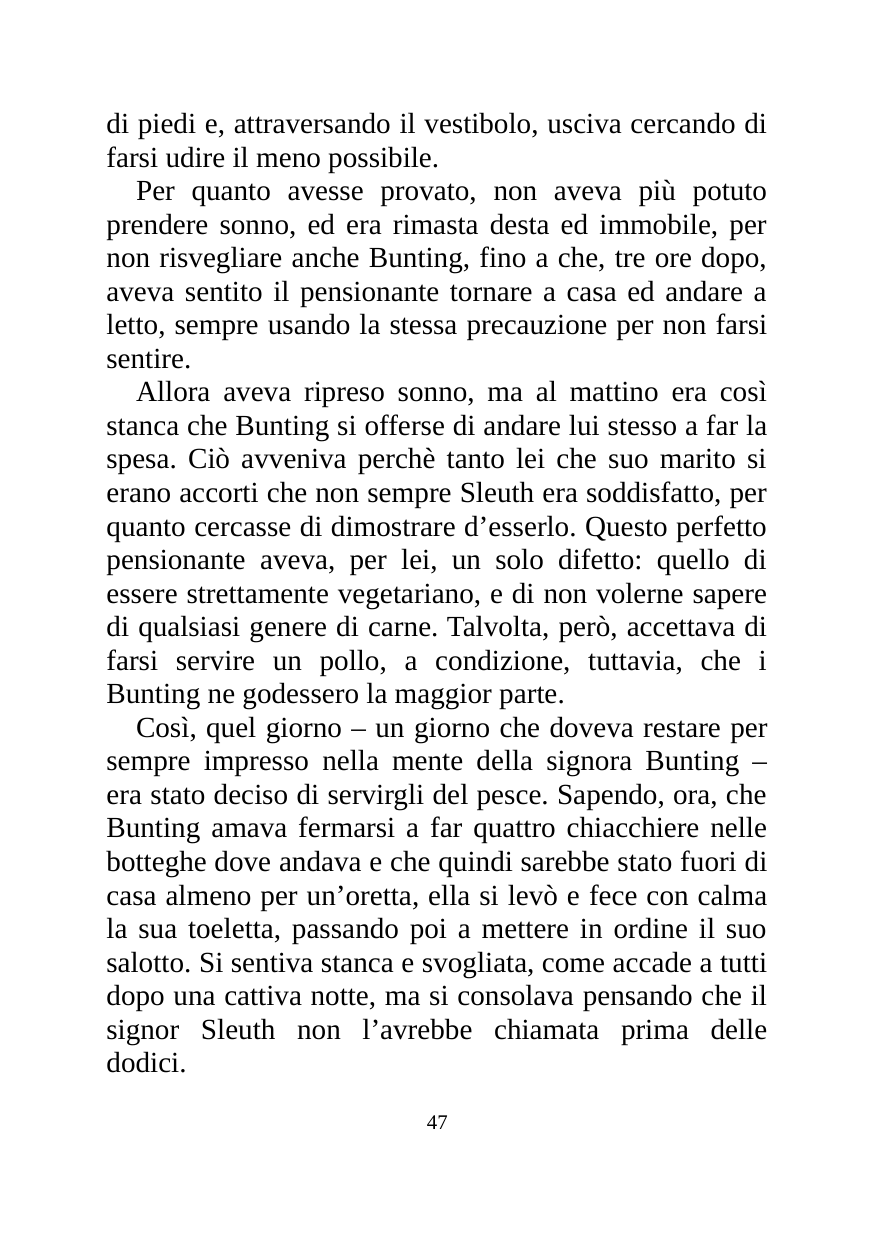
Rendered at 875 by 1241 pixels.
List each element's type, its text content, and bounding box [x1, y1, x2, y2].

text Così, quel giorno – un giorno che doveva restare per sempre impresso nella mente della signora Bunting – era stato deciso di servirgli del pesce. Sapendo, ora, che Bunting amava fermarsi a far quattro chiacchiere nelle botteghe dove andava e che quindi sarebbe stato fuori di casa almeno per un’oretta, ella si levò e fece con calma la sua toeletta, passando poi a mettere in ordine il suo salotto. Si sentiva stanca e svogliata, come accade a tutti dopo una cattiva notte, ma si consolava pensando che il signor Sleuth non l’avrebbe chiamata prima delle dodici. [106, 710, 768, 1079]
text Allora aveva ripreso sonno, ma al mattino era così stanca che Bunting si offerse di andare lui stesso a far la spesa. Ciò avveniva perchè tanto lei che suo marito si erano accorti che non sempre Sleuth era soddisfatto, per quanto cercasse di dimostrare d’esserlo. Questo perfetto pensionante aveva, per lei, un solo difetto: quello di essere strettamente vegetariano, e di non volerne sapere di qualsiasi genere di carne. Talvolta, però, accettava di farsi servire un pollo, a condizione, tuttavia, che i Bunting ne godessero la maggior parte. [106, 374, 768, 710]
text Per quanto avesse provato, non aveva più potuto prendere sonno, ed era rimasta desta ed immobile, per non risvegliare anche Bunting, fino a che, tre ore dopo, aveva sentito il pensionante tornare a casa ed andare a letto, sempre usando la stessa precauzione per non farsi sentire. [106, 173, 768, 374]
text di piedi e, attraversando il vestibolo, usciva cercando di farsi udire il meno possibile. [106, 106, 768, 173]
